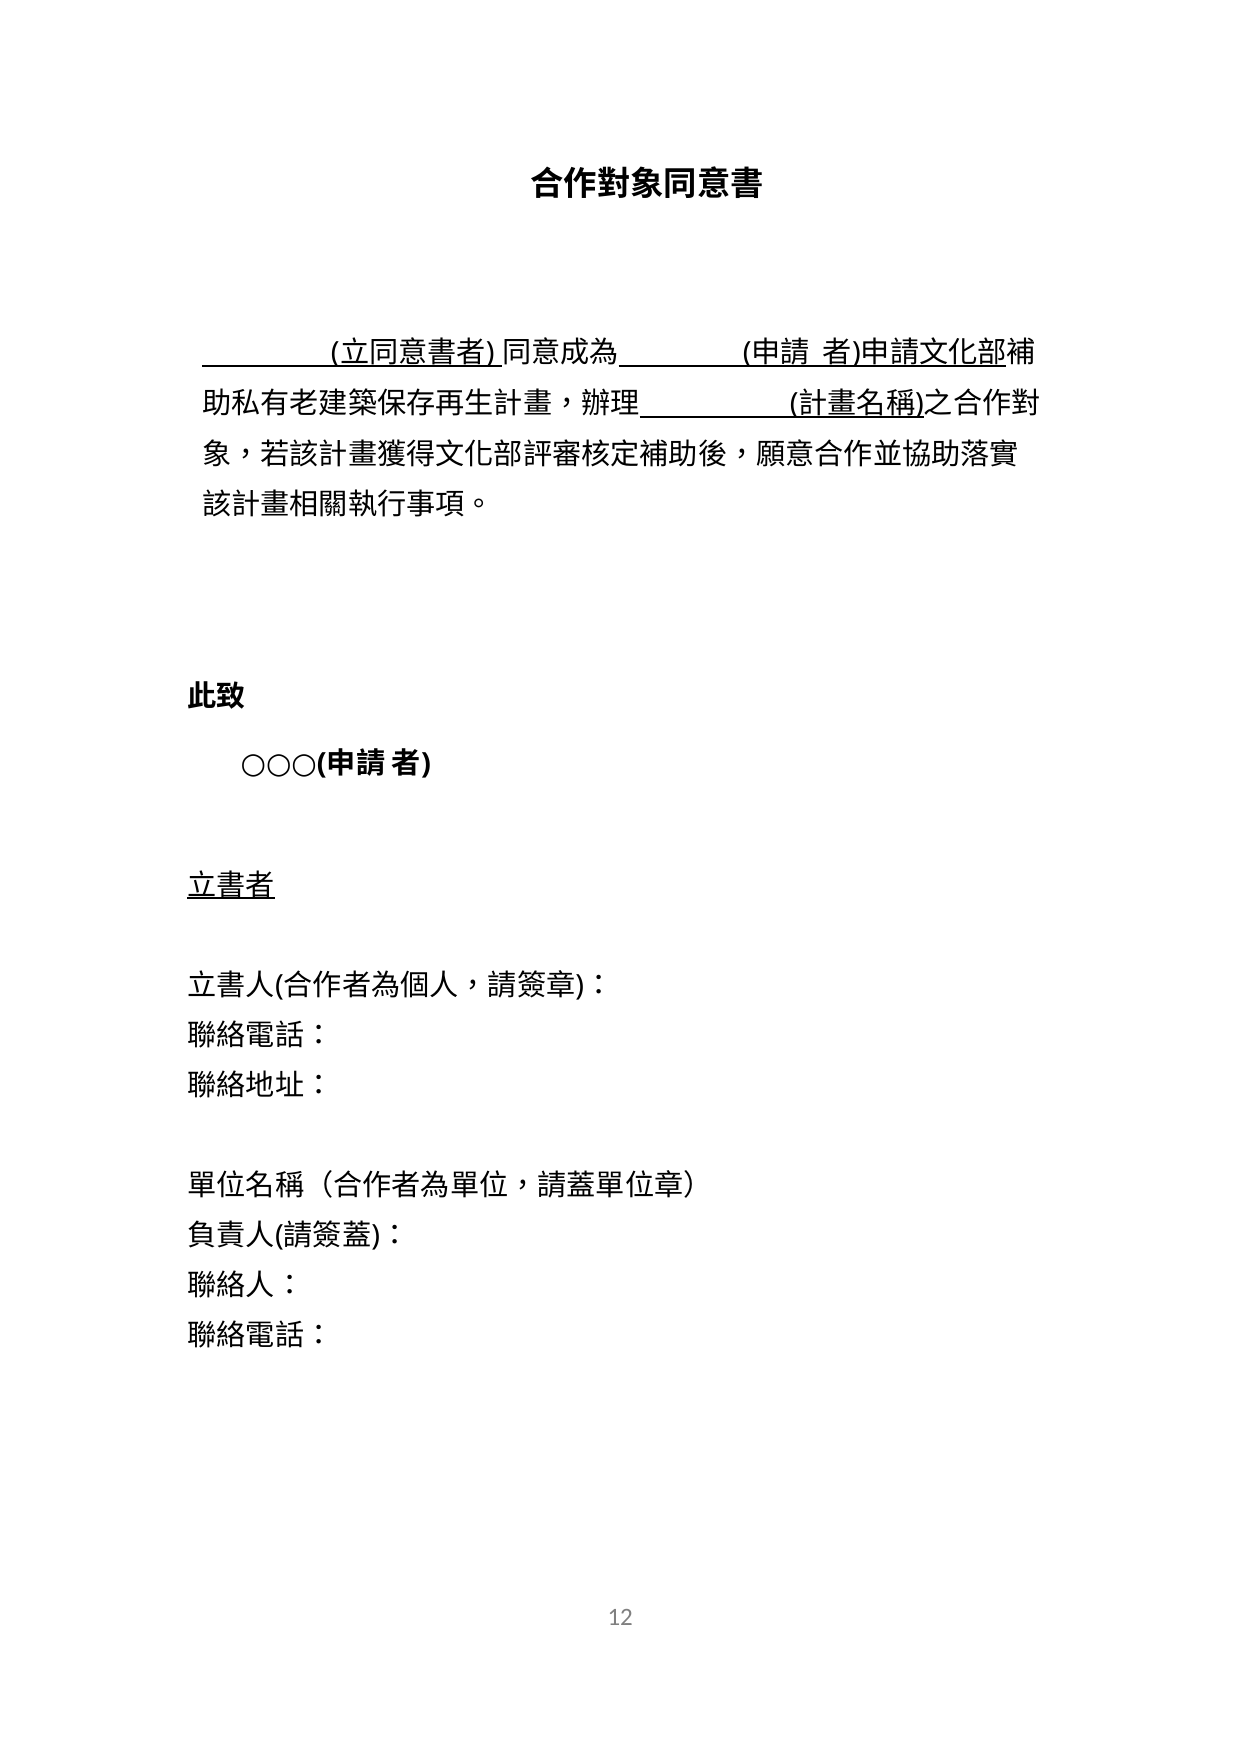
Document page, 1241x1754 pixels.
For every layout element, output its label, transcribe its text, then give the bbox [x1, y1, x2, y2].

text 合作對象同意書 [187, 162, 1107, 204]
text 聯絡電話： [187, 1015, 1053, 1052]
text 聯絡電話： [187, 1315, 1053, 1352]
text 立書人(合作者為個人，請簽章)： [187, 965, 1053, 1002]
text 單位名稱（合作者為單位，請蓋單位章） [187, 1165, 1053, 1202]
text 立書者 [187, 865, 1053, 902]
text 聯絡人： [187, 1265, 1053, 1302]
text 聯絡地址： [187, 1065, 1053, 1102]
text (立同意書者) 同意成為 (申請 者)申請文化部補助私有老建築保存再生計畫，辦理 (計畫名稱)之合作對象，若該計畫獲得文化部評審核定補助後，願意合作並協助落實該計畫相關執行事項。 [202, 328, 1042, 523]
text 12 [607, 1601, 649, 1632]
text 負責人(請簽蓋)： [187, 1215, 1053, 1252]
text 此致 [187, 665, 1053, 717]
text ○○○(申請 者) [187, 732, 1053, 784]
